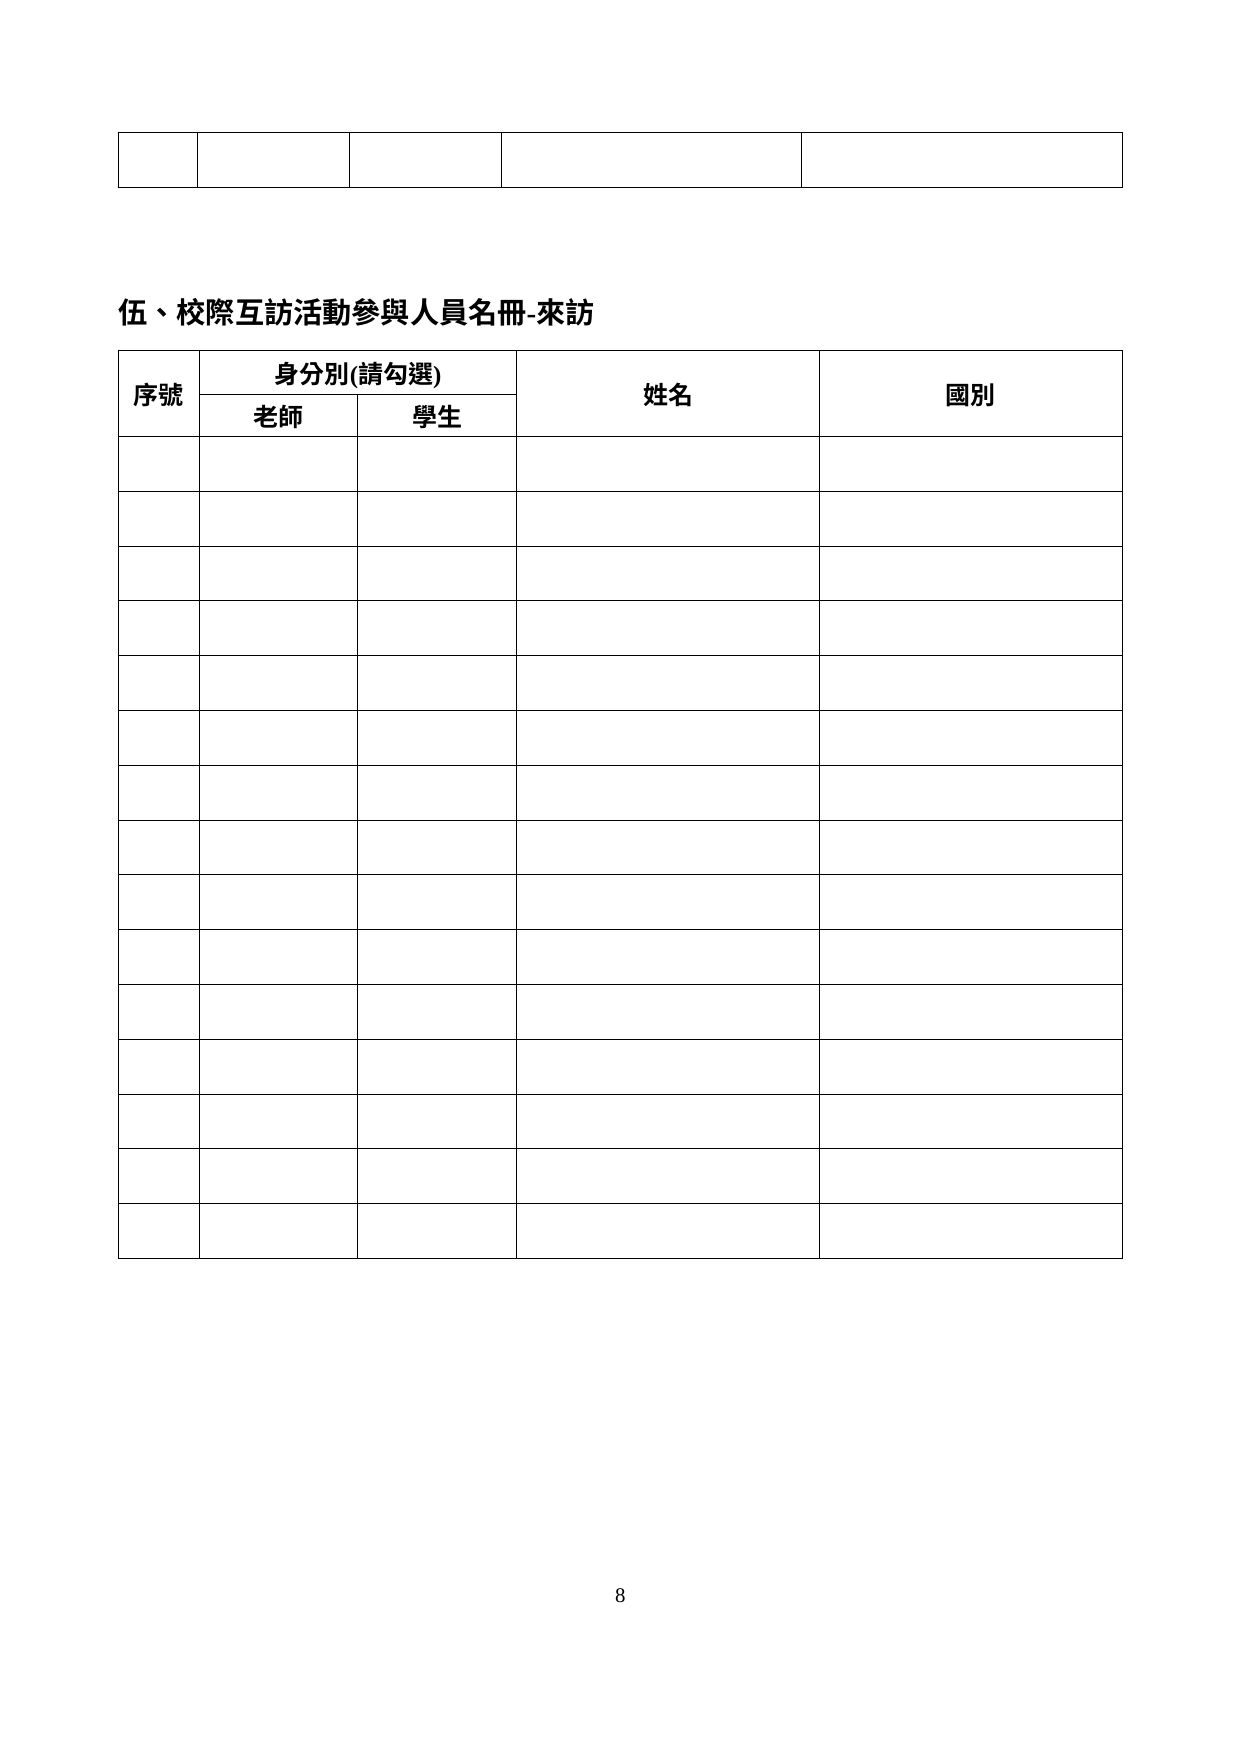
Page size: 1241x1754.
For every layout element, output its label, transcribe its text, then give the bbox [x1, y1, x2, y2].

table_cell [820, 930, 1122, 984]
table_cell [119, 601, 199, 655]
table_cell [820, 1204, 1122, 1258]
table_cell [358, 601, 516, 655]
table_cell [820, 1040, 1122, 1093]
table_cell [517, 547, 819, 600]
table_cell [358, 1149, 516, 1203]
table_cell [820, 437, 1122, 491]
table_cell [820, 1095, 1122, 1148]
table_cell [119, 437, 199, 491]
table_cell [119, 711, 199, 765]
table_header 序號 [119, 351, 199, 436]
table_cell [820, 547, 1122, 600]
table_cell [200, 437, 357, 491]
table_cell [517, 930, 819, 984]
table_cell [200, 547, 357, 600]
table_cell [820, 492, 1122, 546]
table_cell [350, 133, 501, 187]
table_cell [358, 985, 516, 1039]
table_cell [517, 985, 819, 1039]
table_cell [517, 492, 819, 546]
table_cell [517, 1149, 819, 1203]
table_cell 老師 [200, 395, 357, 436]
table_cell [119, 133, 197, 187]
table_header 身分別(請勾選) [200, 351, 516, 394]
table_cell [517, 1204, 819, 1258]
table_cell [119, 1040, 199, 1093]
list 校際互訪活動參與人員名冊-來訪 [118, 269, 1122, 331]
table_cell [358, 1040, 516, 1093]
table_cell [517, 656, 819, 710]
table_cell [119, 930, 199, 984]
table_cell [820, 875, 1122, 929]
table_cell [820, 711, 1122, 765]
table_header 國別 [820, 351, 1122, 436]
table_cell [200, 930, 357, 984]
table_cell [198, 133, 349, 187]
table_cell [820, 766, 1122, 819]
table_cell [517, 821, 819, 874]
table_cell [119, 1149, 199, 1203]
table_cell [517, 875, 819, 929]
table_cell [820, 821, 1122, 874]
table_cell [358, 766, 516, 819]
table_cell [119, 1095, 199, 1148]
table_cell [119, 985, 199, 1039]
table_cell [119, 875, 199, 929]
table_cell [200, 1095, 357, 1148]
table_cell [119, 547, 199, 600]
table_cell [358, 1204, 516, 1258]
table_cell [358, 437, 516, 491]
table_cell [802, 133, 1122, 187]
table_cell [517, 601, 819, 655]
table_cell [358, 492, 516, 546]
table_cell [119, 821, 199, 874]
table_cell [200, 985, 357, 1039]
table_cell [820, 601, 1122, 655]
table_cell [358, 547, 516, 600]
table_cell [200, 1149, 357, 1203]
table_cell [820, 1149, 1122, 1203]
table_cell [119, 656, 199, 710]
table_cell [358, 656, 516, 710]
table_cell [200, 821, 357, 874]
table_cell [358, 821, 516, 874]
table_cell [517, 437, 819, 491]
table_cell [119, 492, 199, 546]
table_cell [119, 766, 199, 819]
table_cell [119, 1204, 199, 1258]
table_cell [200, 492, 357, 546]
table_cell 學生 [358, 395, 516, 436]
table_cell [517, 766, 819, 819]
table_cell [200, 1204, 357, 1258]
table_cell [358, 1095, 516, 1148]
table_cell [200, 656, 357, 710]
table_cell [200, 601, 357, 655]
table_header 姓名 [517, 351, 819, 436]
table_cell [200, 875, 357, 929]
table_cell [358, 711, 516, 765]
table_cell [820, 656, 1122, 710]
table_cell [200, 766, 357, 819]
table_cell [517, 1095, 819, 1148]
table_cell [517, 1040, 819, 1093]
table_cell [200, 1040, 357, 1093]
table_cell [502, 133, 801, 187]
table_cell [358, 875, 516, 929]
table_cell [358, 930, 516, 984]
table_cell [517, 711, 819, 765]
table_cell [820, 985, 1122, 1039]
table_cell [200, 711, 357, 765]
